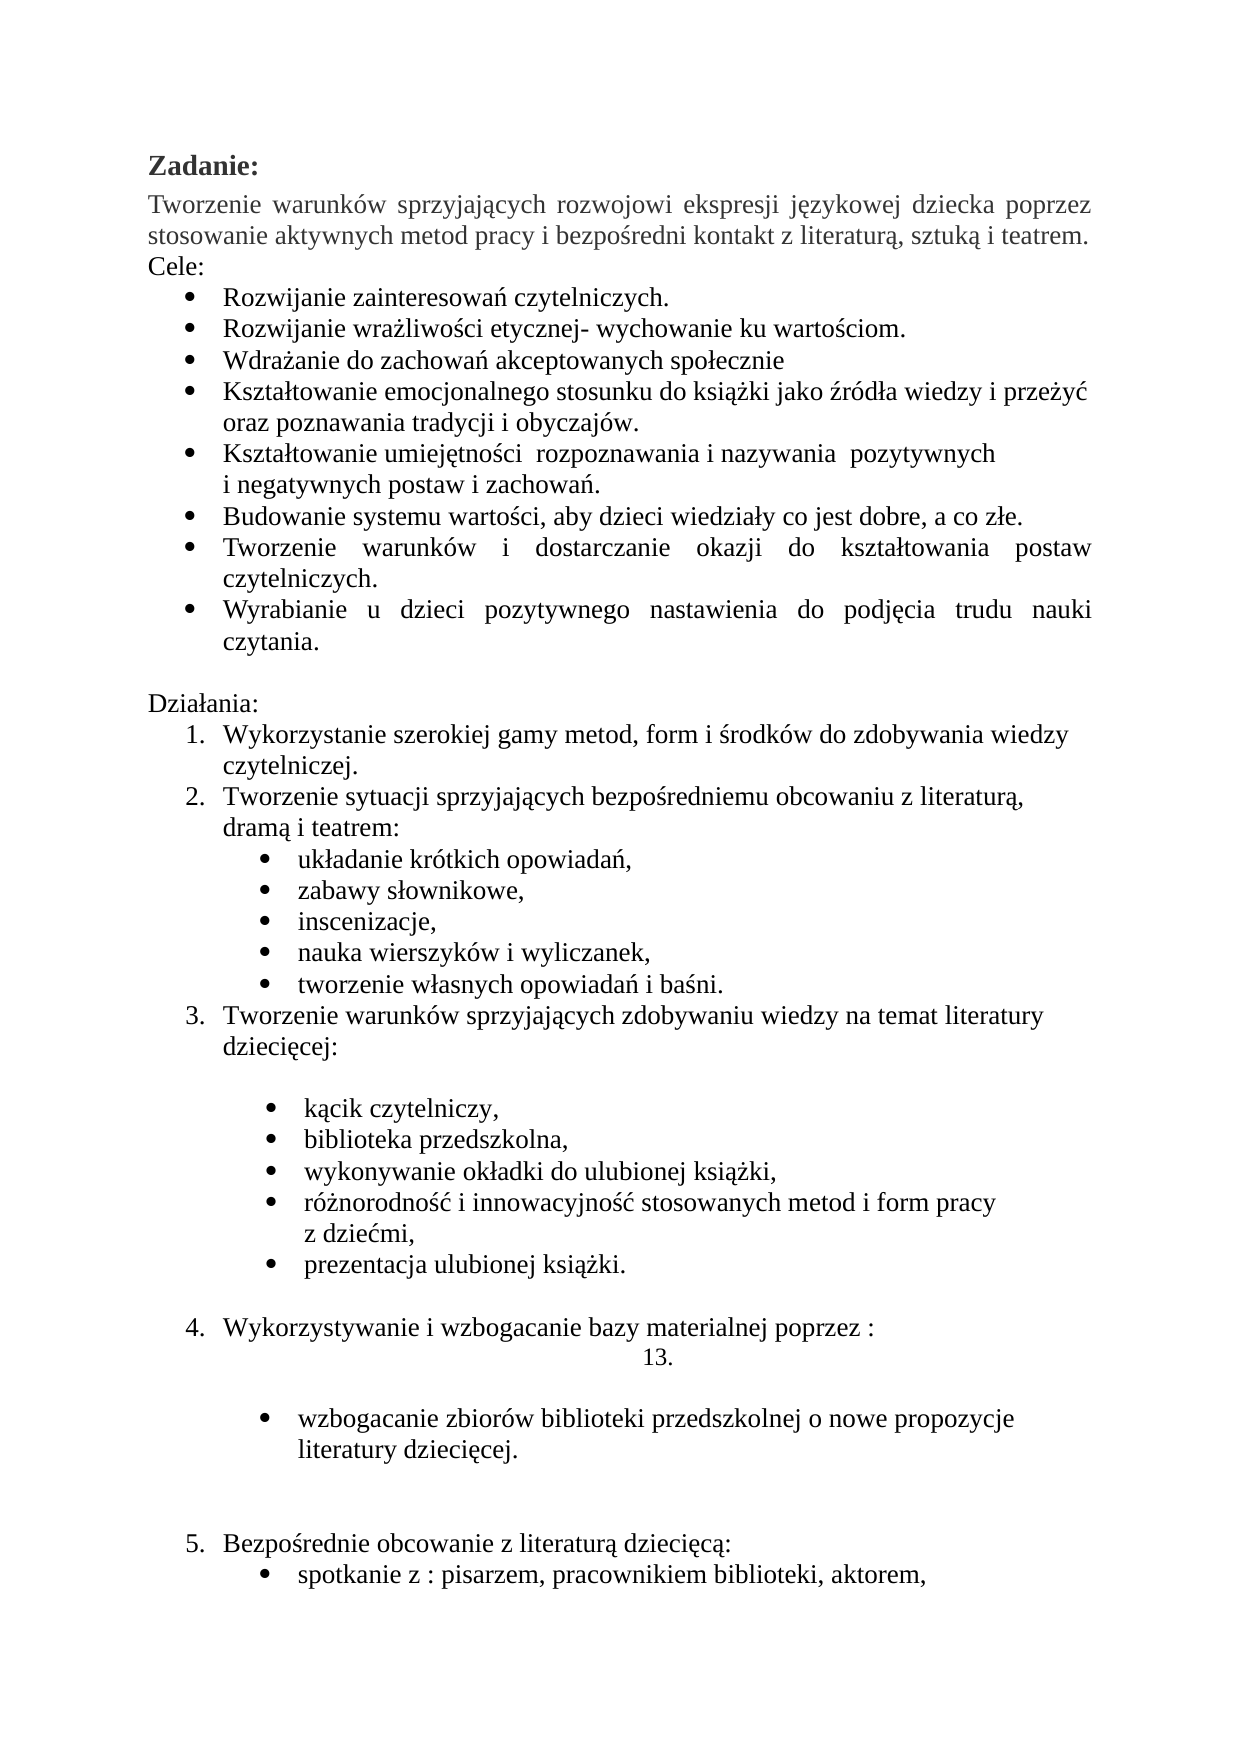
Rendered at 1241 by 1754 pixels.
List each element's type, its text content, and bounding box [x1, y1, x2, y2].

list Wdrażanie do zachowań akceptowanych społecznie [185, 344, 1093, 375]
list inscenizacje, [260, 905, 1093, 936]
list Wykorzystanie szerokiej gamy metod, form i środków do zdobywania wiedzy czytelniczej. [185, 718, 1093, 780]
list wzbogacanie zbiorów biblioteki przedszkolnej o nowe propozycje literatury dziecięcej. [260, 1402, 1093, 1464]
list Tworzenie sytuacji sprzyjających bezpośredniemu obcowaniu z literaturą, dramą i teatrem: [185, 780, 1093, 843]
list Rozwijanie wrażliwości etycznej- wychowanie ku wartościom. [185, 312, 1093, 344]
list 13. [185, 1342, 1093, 1371]
list Tworzenie warunków i dostarczanie okazji do kształtowania postaw czytelniczych. [185, 531, 1093, 593]
text Działania: [148, 687, 1093, 718]
list Kształtowanie umiejętności rozpoznawania i nazywania pozytywnych i negatywnych postaw i zachowań. [185, 437, 1093, 500]
text Zadanie: [148, 148, 1093, 181]
list Bezpośrednie obcowanie z literaturą dziecięcą: [185, 1527, 1093, 1558]
list układanie krótkich opowiadań, [260, 843, 1093, 874]
list zabawy słownikowe, [260, 874, 1093, 905]
list tworzenie własnych opowiadań i baśni. [260, 968, 1093, 999]
text Cele: [148, 250, 1093, 281]
list Kształtowanie emocjonalnego stosunku do książki jako źródła wiedzy i przeżyć oraz poznawania tradycji i obyczajów. [185, 375, 1093, 437]
list wykonywanie okładki do ulubionej książki, [266, 1155, 1093, 1186]
list kącik czytelniczy, [266, 1092, 1093, 1124]
list nauka wierszyków i wyliczanek, [260, 936, 1093, 968]
text Tworzenie warunków sprzyjających rozwojowi ekspresji językowej dziecka poprzez stosowanie aktywnych metod pracy i bezpośredni kontakt z literaturą, sztuką i teatrem. [148, 188, 1093, 250]
list Rozwijanie zainteresowań czytelniczych. [185, 281, 1093, 312]
list Budowanie systemu wartości, aby dzieci wiedziały co jest dobre, a co złe. [185, 500, 1093, 531]
list różnorodność i innowacyjność stosowanych metod i form pracy z dziećmi, [266, 1186, 1093, 1248]
list Wykorzystywanie i wzbogacanie bazy materialnej poprzez : [185, 1311, 1093, 1342]
list Wyrabianie u dzieci pozytywnego nastawienia do podjęcia trudu nauki czytania. [185, 593, 1093, 656]
list spotkanie z : pisarzem, pracownikiem biblioteki, aktorem, [260, 1558, 1093, 1589]
list biblioteka przedszkolna, [266, 1124, 1093, 1155]
list prezentacja ulubionej książki. [266, 1248, 1093, 1280]
list Tworzenie warunków sprzyjających zdobywaniu wiedzy na temat literatury dziecięcej: [185, 999, 1093, 1061]
